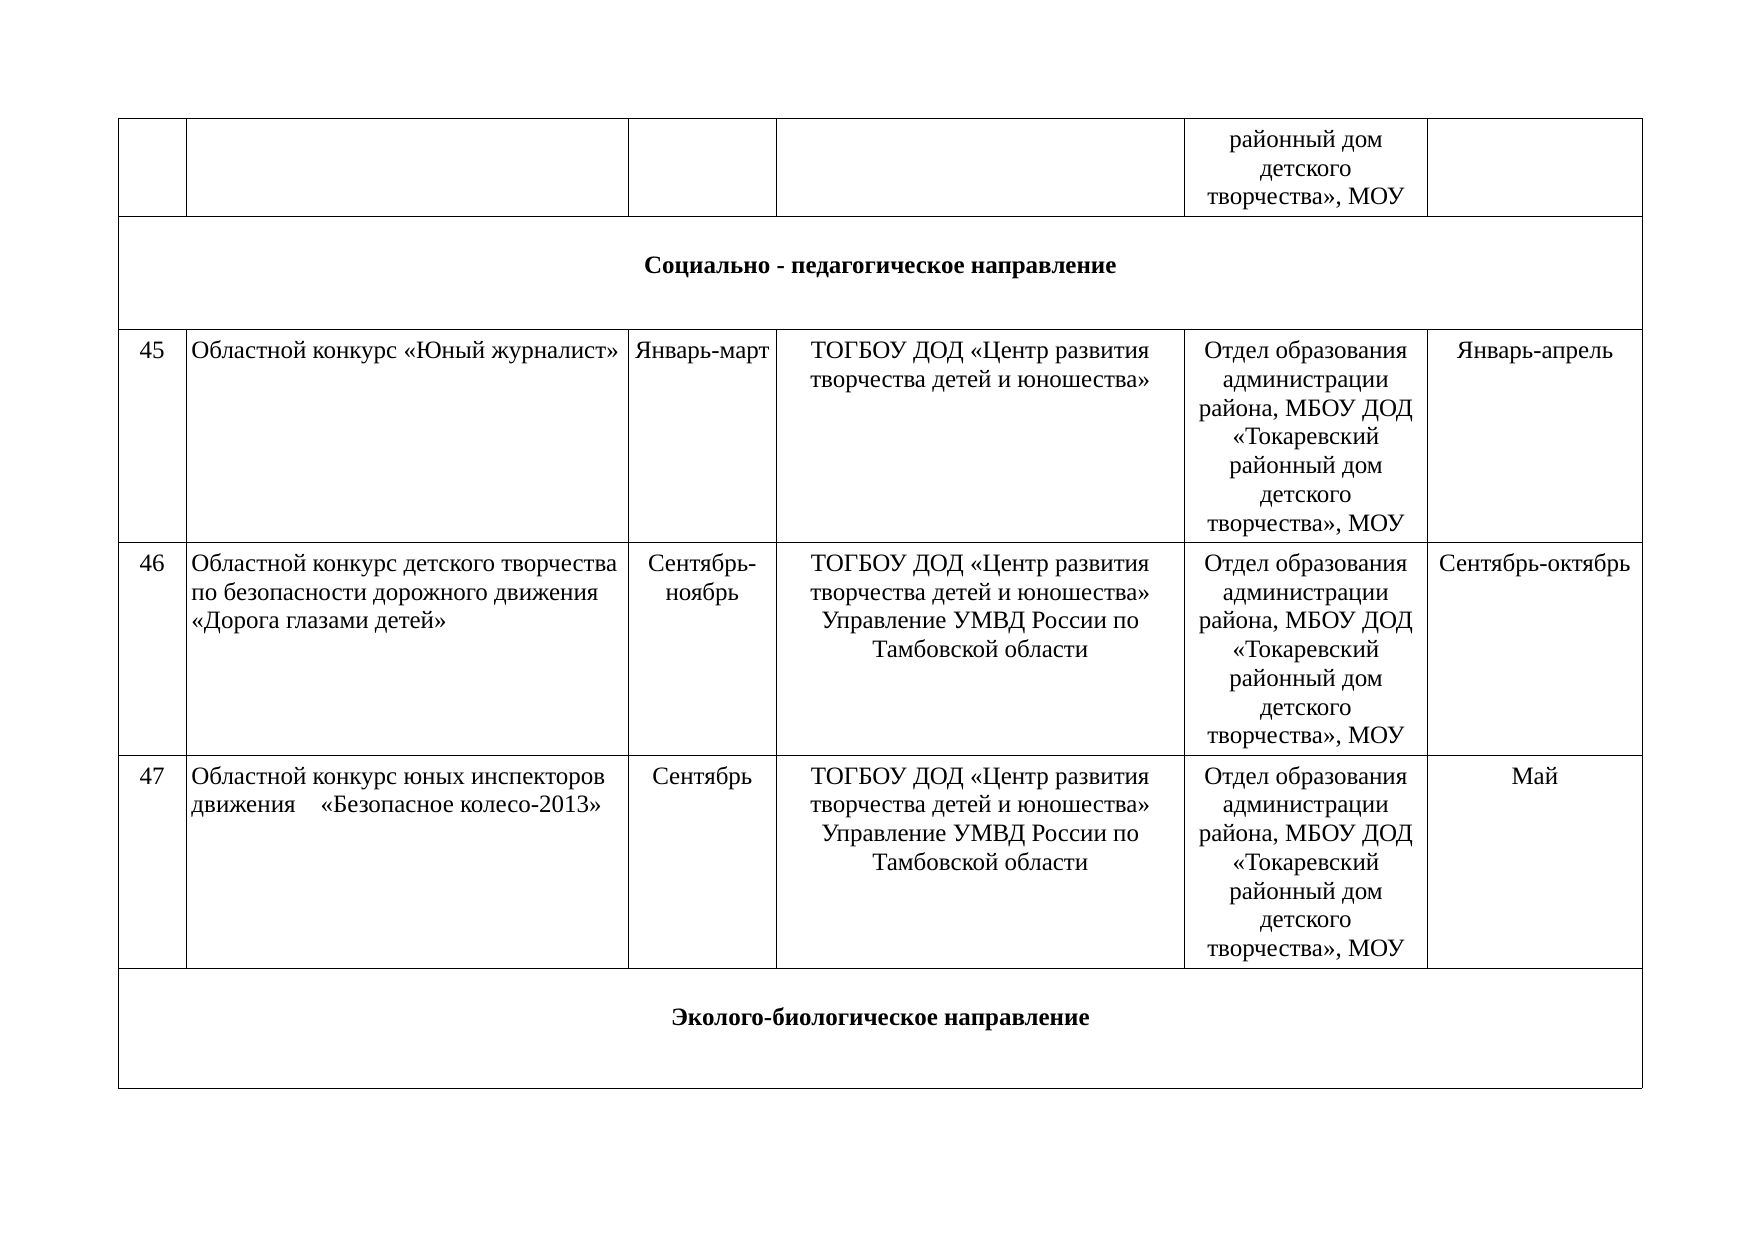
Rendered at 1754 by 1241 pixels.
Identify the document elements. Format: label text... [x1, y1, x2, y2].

table_cell Сентябрь [629, 756, 776, 968]
table_cell [187, 119, 628, 216]
table_cell ТОГБОУ ДОД «Центр развития творчества детей и юношества» [777, 330, 1184, 542]
table_cell ТОГБОУ ДОД «Центр развития творчества детей и юношества» Управление УМВД России по Тамбовской области [777, 756, 1184, 968]
table_cell Социально - педагогическое направление [119, 217, 1642, 329]
table_cell [777, 119, 1184, 216]
table_cell Май [1428, 756, 1642, 968]
table_cell [1428, 119, 1642, 216]
table_cell Областной конкурс «Юный журналист» [187, 330, 628, 542]
table_cell ТОГБОУ ДОД «Центр развития творчества детей и юношества» Управление УМВД России по Тамбовской области [777, 543, 1184, 755]
table_cell Эколого-биологическое направление [119, 969, 1642, 1087]
table_cell Январь-март [629, 330, 776, 542]
table_cell [119, 119, 186, 216]
table_cell Январь-апрель [1428, 330, 1642, 542]
table_cell районный дом детского творчества», МОУ [1185, 119, 1427, 216]
table_cell Отдел образования администрации района, МБОУ ДОД «Токаревский районный дом детского творчества», МОУ [1185, 330, 1427, 542]
table_cell Отдел образования администрации района, МБОУ ДОД «Токаревский районный дом детского творчества», МОУ [1185, 756, 1427, 968]
table_cell Сентябрь-октябрь [1428, 543, 1642, 755]
table_cell 46 [119, 543, 186, 755]
table_cell 47 [119, 756, 186, 968]
table_cell 45 [119, 330, 186, 542]
table_cell Областной конкурс детского творчества по безопасности дорожного движения «Дорога глазами детей» [187, 543, 628, 755]
table_cell Сентябрь-ноябрь [629, 543, 776, 755]
table_cell Областной конкурс юных инспекторов движения «Безопасное колесо-2013» [187, 756, 628, 968]
table_cell [629, 119, 776, 216]
table_cell Отдел образования администрации района, МБОУ ДОД «Токаревский районный дом детского творчества», МОУ [1185, 543, 1427, 755]
